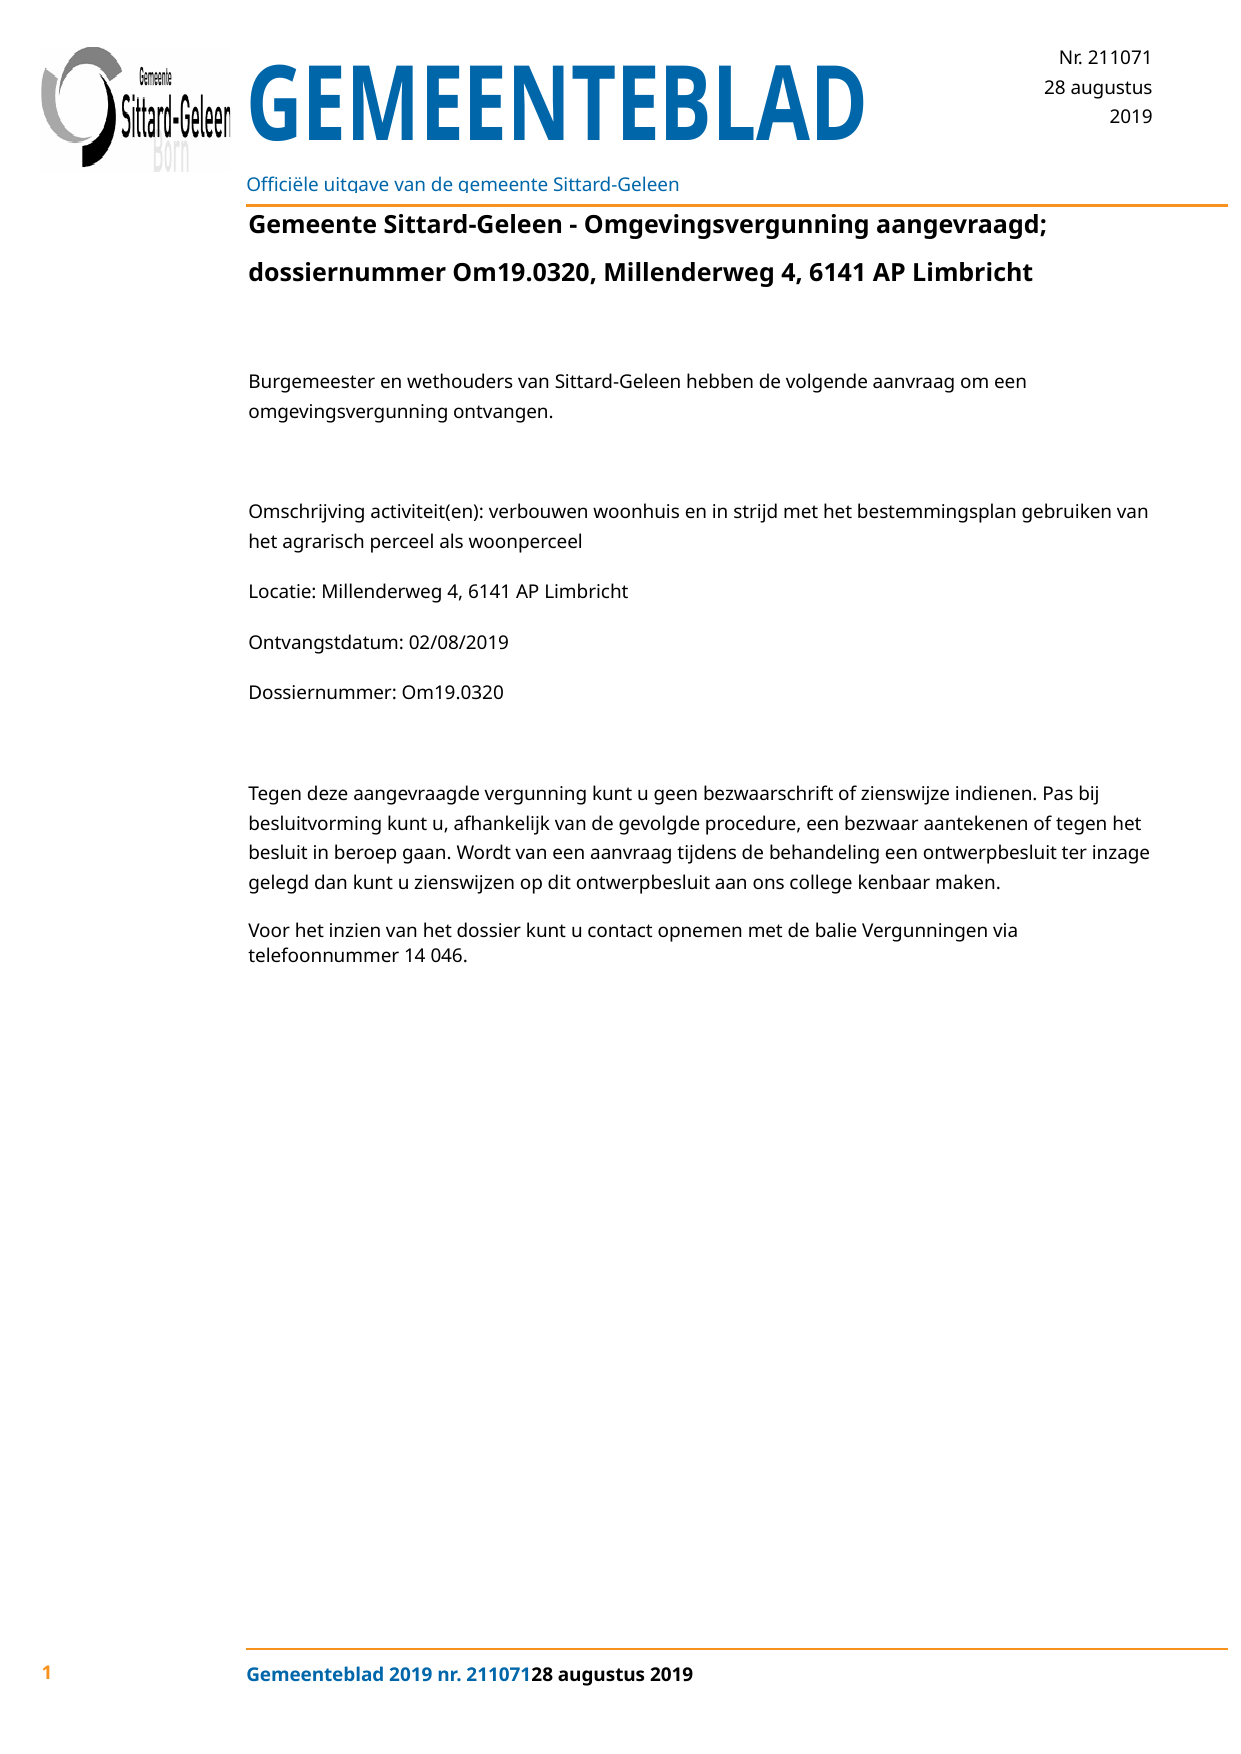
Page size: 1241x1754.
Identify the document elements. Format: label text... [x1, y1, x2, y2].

text Ontvangstdatum: 02/08/2019 [248, 629, 1152, 655]
text Dossiernummer: Om19.0320 [248, 679, 1152, 705]
picture [41, 47, 231, 172]
text Omschrijving activiteit(en): verbouwen woonhuis en in strijd met het bestemmingsplan gebruiken van het agrarisch perceel als woonperceel [248, 499, 1152, 554]
text Voor het inzien van het dossier kunt u contact opnemen met de balie Vergunningen via telefoonnummer 14 046. [248, 917, 1152, 968]
text Tegen deze aangevraagde vergunning kunt u geen bezwaarschrift of zienswijze indienen. Pas bij besluitvorming kunt u, afhankelijk van de gevolgde procedure, een bezwaar aantekenen of tegen het besluit in beroep gaan. Wordt van een aanvraag tijdens de behandeling een ontwerpbesluit ter inzage gelegd dan kunt u zienswijzen op dit ontwerpbesluit aan ons college kenbaar maken. [248, 780, 1152, 895]
text Gemeente Sittard-Geleen - Omgevingsvergunning aangevraagd; dossiernummer Om19.0320, Millenderweg 4, 6141 AP Limbricht [248, 207, 1152, 288]
text Burgemeester en wethouders van Sittard-Geleen hebben de volgende aanvraag om een omgevingsvergunning ontvangen. [248, 368, 1152, 424]
text Locatie: Millenderweg 4, 6141 AP Limbricht [248, 579, 1152, 604]
